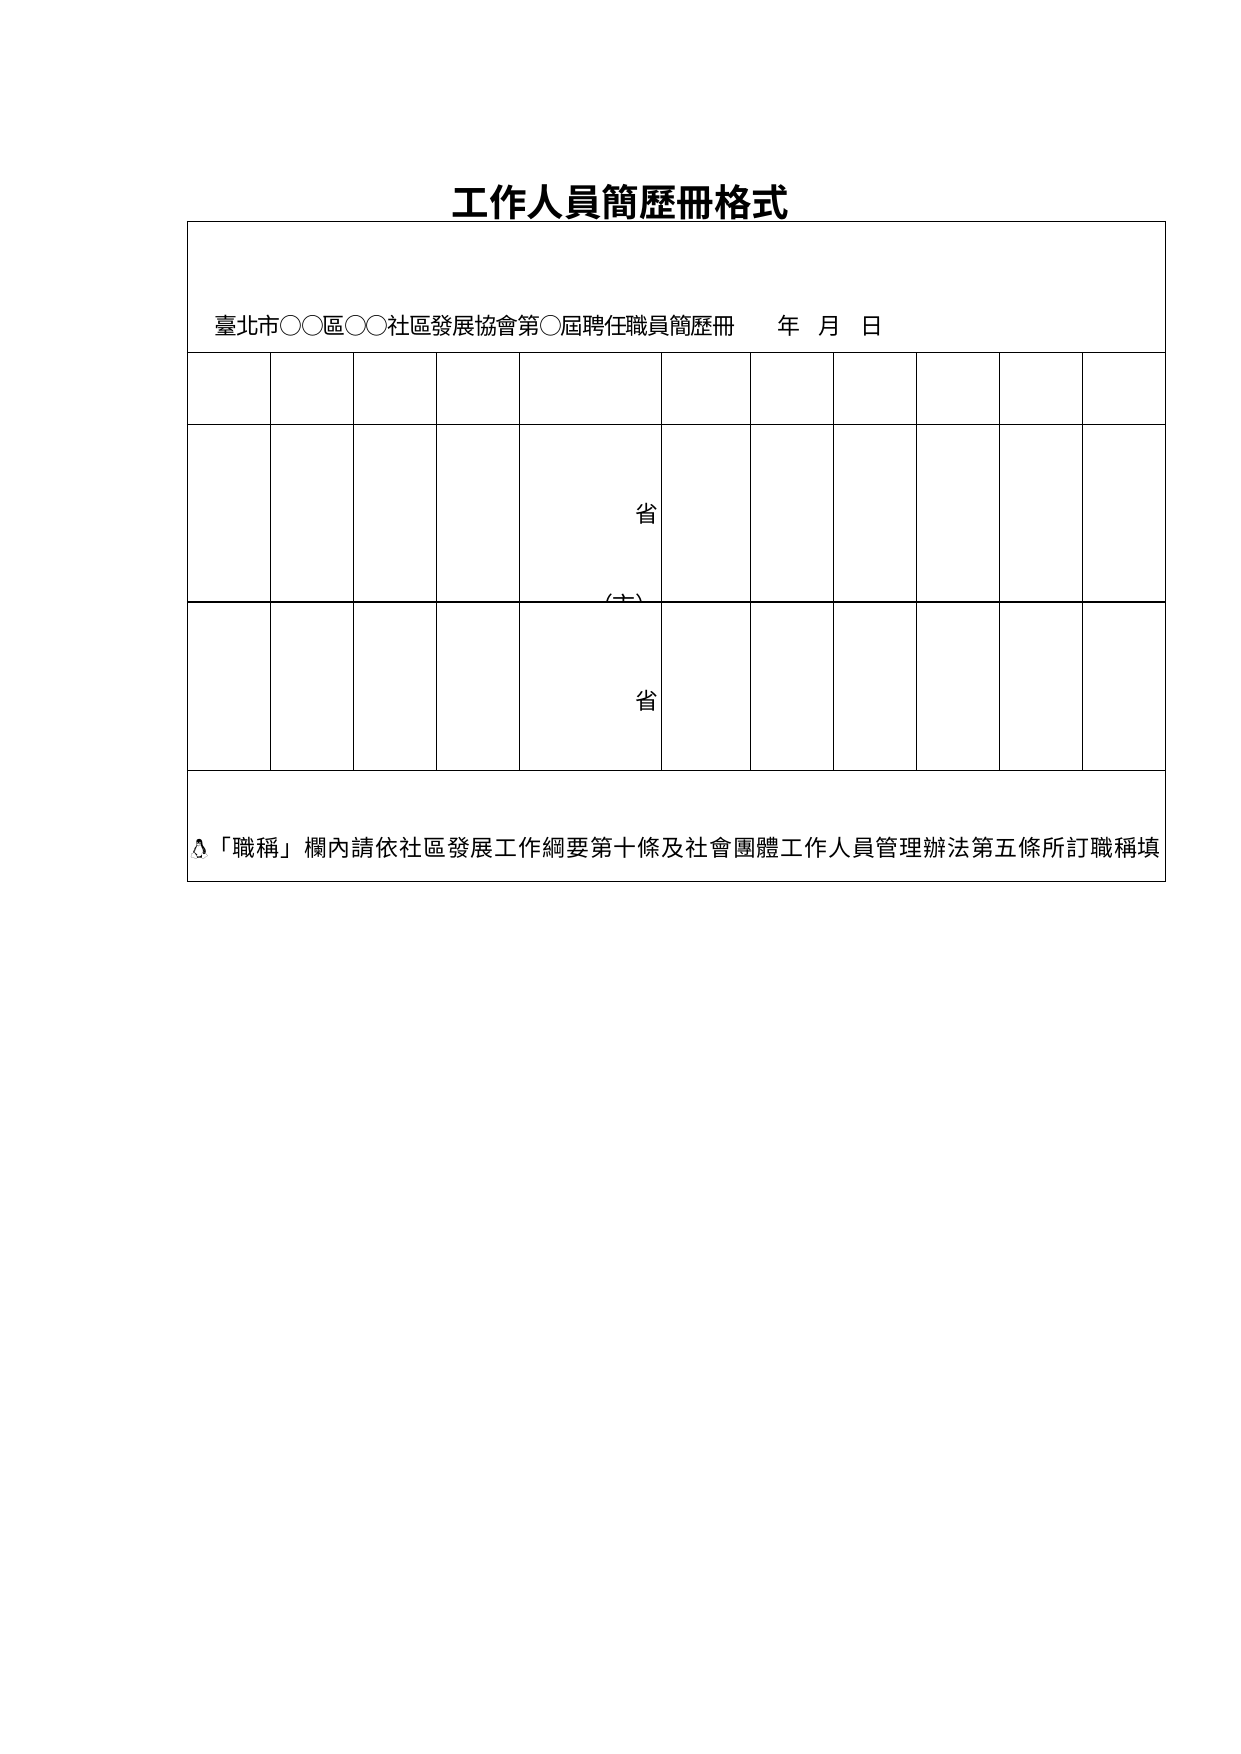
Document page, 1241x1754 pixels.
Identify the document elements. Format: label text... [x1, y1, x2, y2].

table_cell 備考 [1083, 353, 1165, 424]
table_cell [354, 603, 436, 769]
table_cell [1000, 425, 1082, 601]
table_cell 籍貫 [520, 353, 661, 424]
table_cell 學歷 [662, 353, 750, 424]
table_cell 職別 [188, 353, 270, 424]
table_cell [271, 603, 353, 769]
table_cell 現任 本職 職 職 [834, 353, 916, 424]
table_cell [751, 603, 833, 769]
table_cell 性別 [354, 353, 436, 424]
text 工作人員簡歷冊格式 [187, 158, 1053, 221]
table_cell [917, 425, 999, 601]
table_cell [917, 603, 999, 769]
table_cell 姓名 [271, 353, 353, 424]
table_cell [662, 603, 750, 769]
table_cell 省 （市） 縣 （市） [520, 603, 661, 769]
table_header 臺北市○○區○○社區發展協會第○屆聘任職員簡歷冊 年 月 日 [188, 222, 1165, 352]
table_cell [354, 425, 436, 601]
table_cell [751, 425, 833, 601]
table_cell [834, 603, 916, 769]
table_cell 「職稱」欄內請依社區發展工作綱要第十條及社會團體工作人員管理辦法第五條所訂職稱填列。「現任本職」欄，填明現任工作或職業。 如係兼職請於備考欄註記。 [188, 771, 1165, 881]
table_cell [271, 425, 353, 601]
table_cell 戶 籍 住 址 址址 [917, 353, 999, 424]
table_cell [1083, 425, 1165, 601]
table_cell [188, 603, 270, 769]
table_cell 電話 [1000, 353, 1082, 424]
table_cell [1083, 603, 1165, 769]
table_cell [437, 603, 519, 769]
table_cell 經歷 [751, 353, 833, 424]
table_cell [188, 425, 270, 601]
table_cell [437, 425, 519, 601]
table_cell 年月日出生 [437, 353, 519, 424]
table_cell [1000, 603, 1082, 769]
table_cell [662, 425, 750, 601]
table_cell 省 （市） 縣 （市） [520, 425, 661, 601]
table_cell [834, 425, 916, 601]
